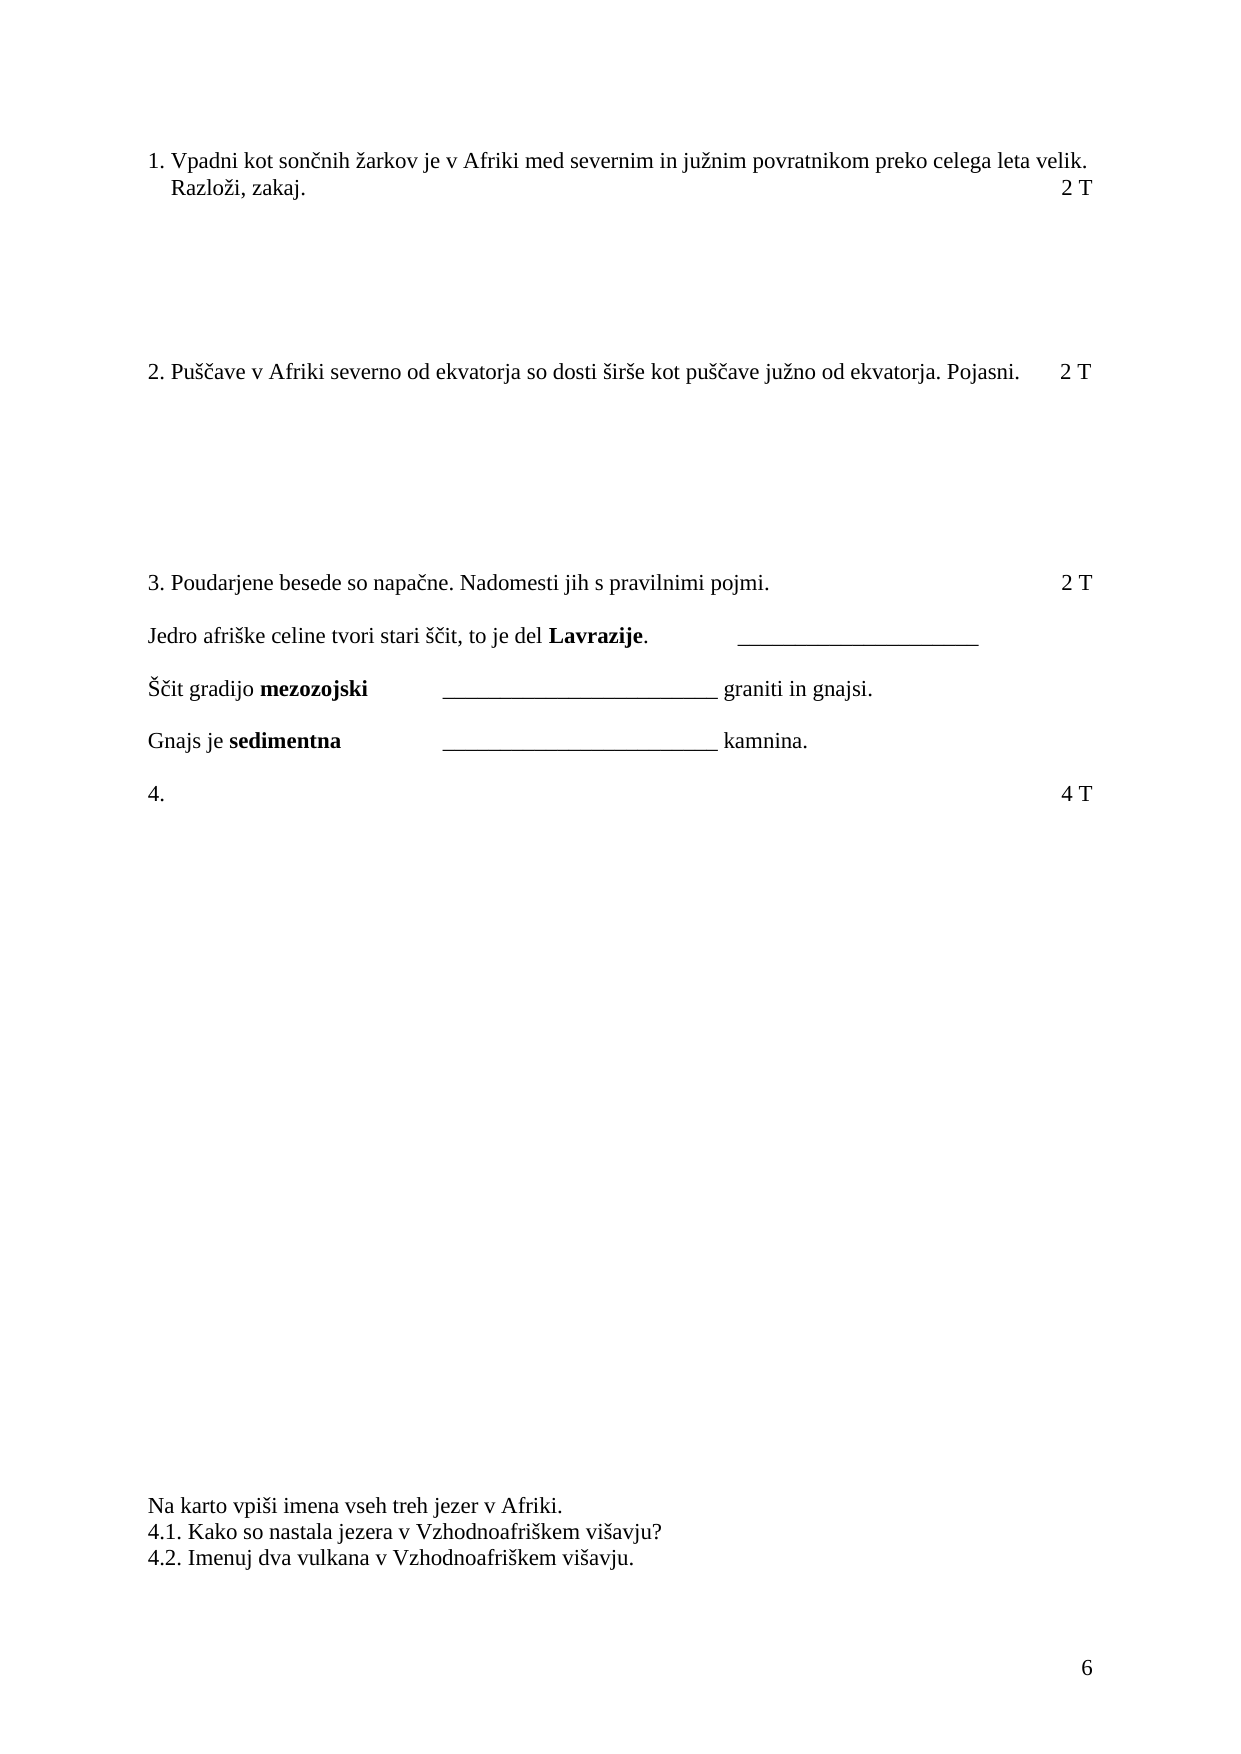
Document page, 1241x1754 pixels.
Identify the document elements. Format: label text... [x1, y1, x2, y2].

text 1. Vpadni kot sončnih žarkov je v Afriki med severnim in južnim povratnikom preko celega leta velik. [148, 148, 1093, 174]
text 2. Puščave v Afriki severno od ekvatorja so dosti širše kot puščave južno od ekvatorja. Pojasni. 2 T [148, 358, 1093, 385]
text Ščit gradijo mezozojski ________________________ graniti in gnajsi. [148, 675, 1093, 701]
text 3. Poudarjene besede so napačne. Nadomesti jih s pravilnimi pojmi. 2 T [148, 569, 1093, 596]
text Na karto vpiši imena vseh treh jezer v Afriki. [148, 1492, 1093, 1518]
text 4. 4 T [148, 780, 1093, 806]
text Jedro afriške celine tvori stari ščit, to je del Lavrazije. _____________________ [148, 622, 1093, 648]
text 4.2. Imenuj dva vulkana v Vzhodnoafriškem višavju. [148, 1544, 1093, 1571]
text 4.1. Kako so nastala jezera v Vzhodnoafriškem višavju? [148, 1518, 1093, 1544]
text Razloži, zakaj. 2 T [148, 174, 1093, 200]
text Gnajs je sedimentna ________________________ kamnina. [148, 727, 1093, 754]
